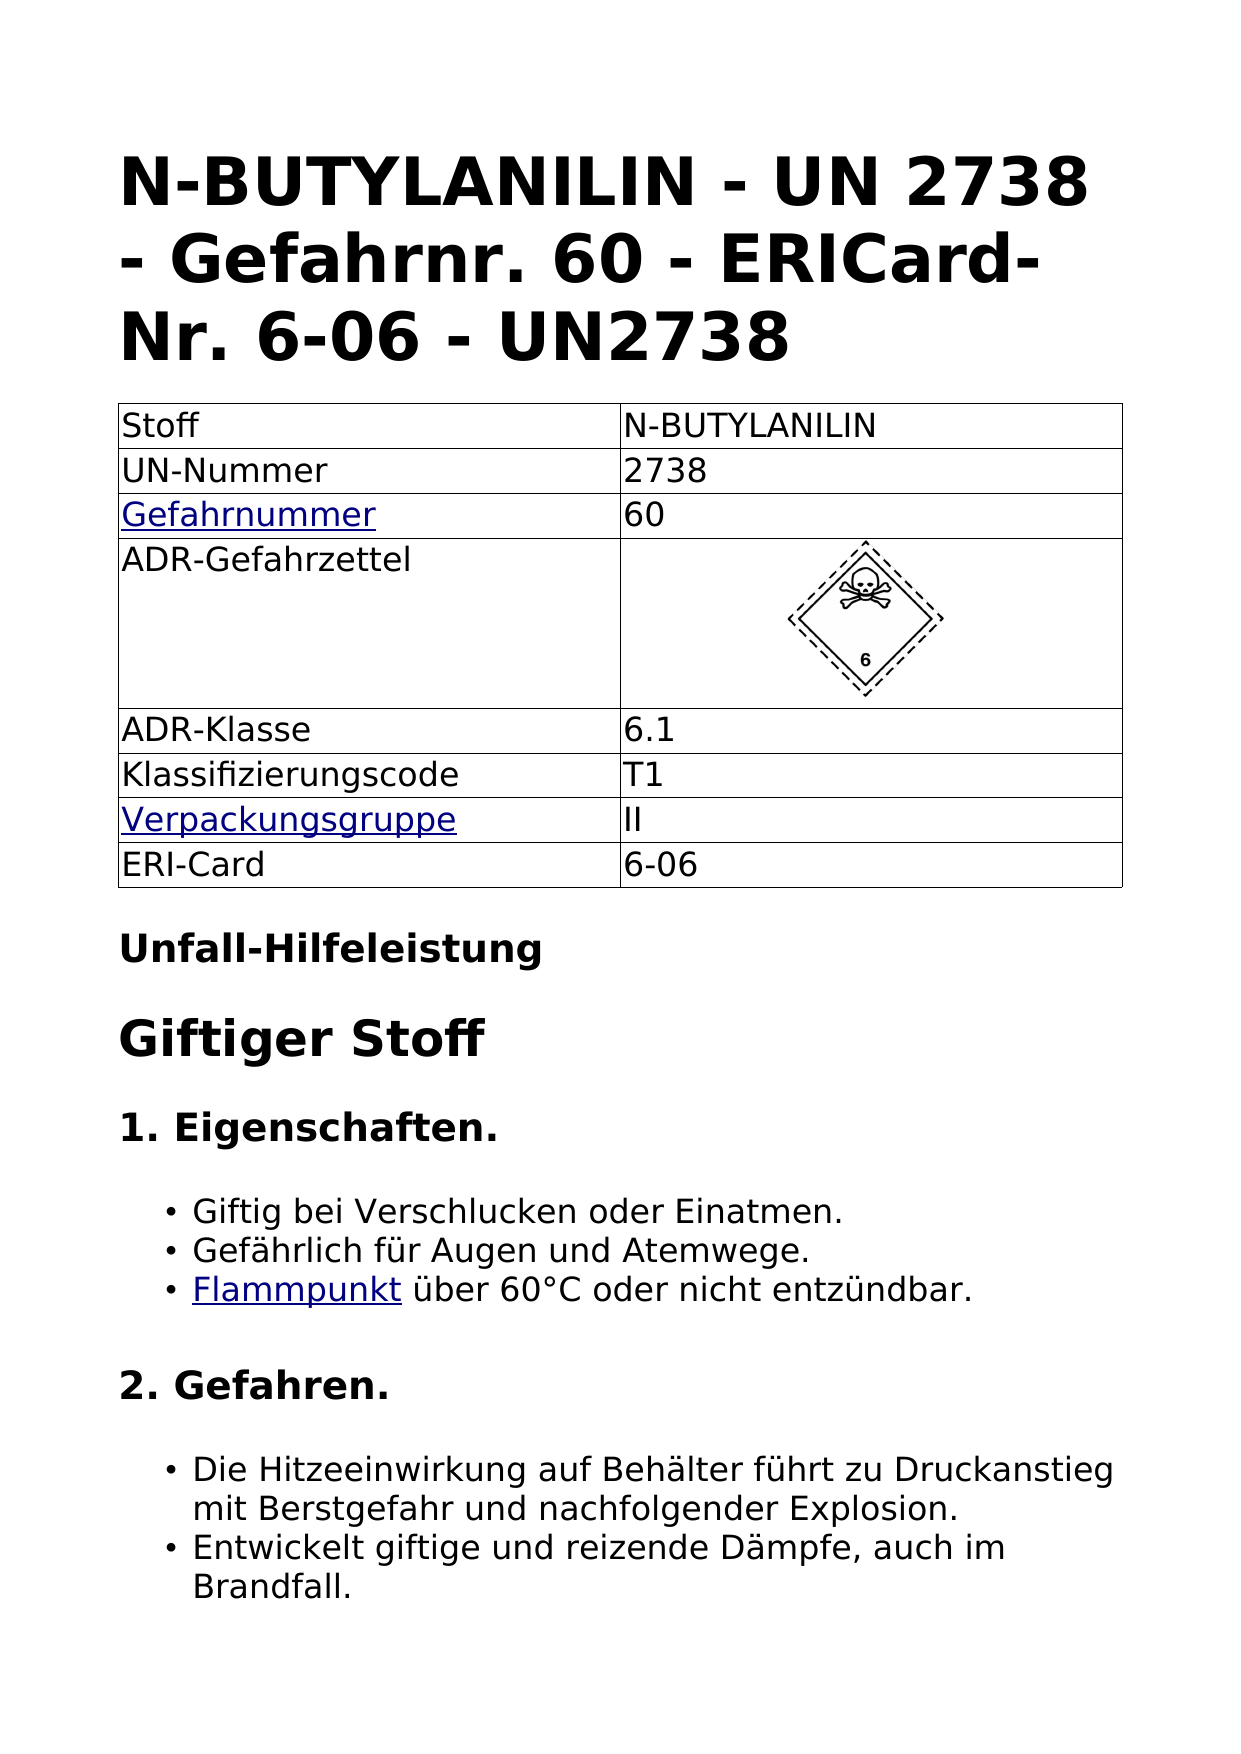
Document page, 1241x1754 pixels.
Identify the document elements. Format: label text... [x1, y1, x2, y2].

list Flammpunkt über 60°C oder nicht entzündbar. [177, 1270, 1122, 1309]
subtitle 2. Gefahren. [118, 1363, 1122, 1409]
subtitle Giftiger Stoff [118, 1009, 1122, 1068]
table_cell T1 [621, 754, 1122, 797]
list Gefährlich für Augen und Atemwege. [177, 1231, 1122, 1270]
table_cell [621, 539, 1122, 708]
list Giftig bei Verschlucken oder Einatmen. [177, 1192, 1122, 1231]
table_cell Verpackungsgruppe [119, 798, 620, 842]
table_cell UN-Nummer [119, 449, 620, 493]
table_cell 2738 [621, 449, 1122, 493]
table_cell ADR-Klasse [119, 709, 620, 752]
table_cell Gefahrnummer [119, 494, 620, 538]
subtitle Unfall-Hilfeleistung [118, 927, 1122, 972]
table_cell ERI-Card [119, 843, 620, 887]
picture [787, 540, 944, 697]
table_cell II [621, 798, 1122, 842]
table_cell 6.1 [621, 709, 1122, 752]
table_header Stoff [119, 404, 620, 448]
table_header N-BUTYLANILIN [621, 404, 1122, 448]
table_cell Klassifizierungscode [119, 754, 620, 797]
list Entwickelt giftige und reizende Dämpfe, auch im Brandfall. [177, 1528, 1122, 1606]
list Die Hitzeeinwirkung auf Behälter führt zu Druckanstieg mit Berstgefahr und nachfolgender Explosion. [177, 1451, 1122, 1528]
table_cell ADR-Gefahrzettel [119, 539, 620, 708]
subtitle N-BUTYLANILIN - UN 2738 - Gefahrnr. 60 - ERICard-Nr. 6-06 - UN2738 [118, 143, 1122, 376]
table_cell 60 [621, 494, 1122, 538]
subtitle 1. Eigenschaften. [118, 1105, 1122, 1150]
table_cell 6-06 [621, 843, 1122, 887]
